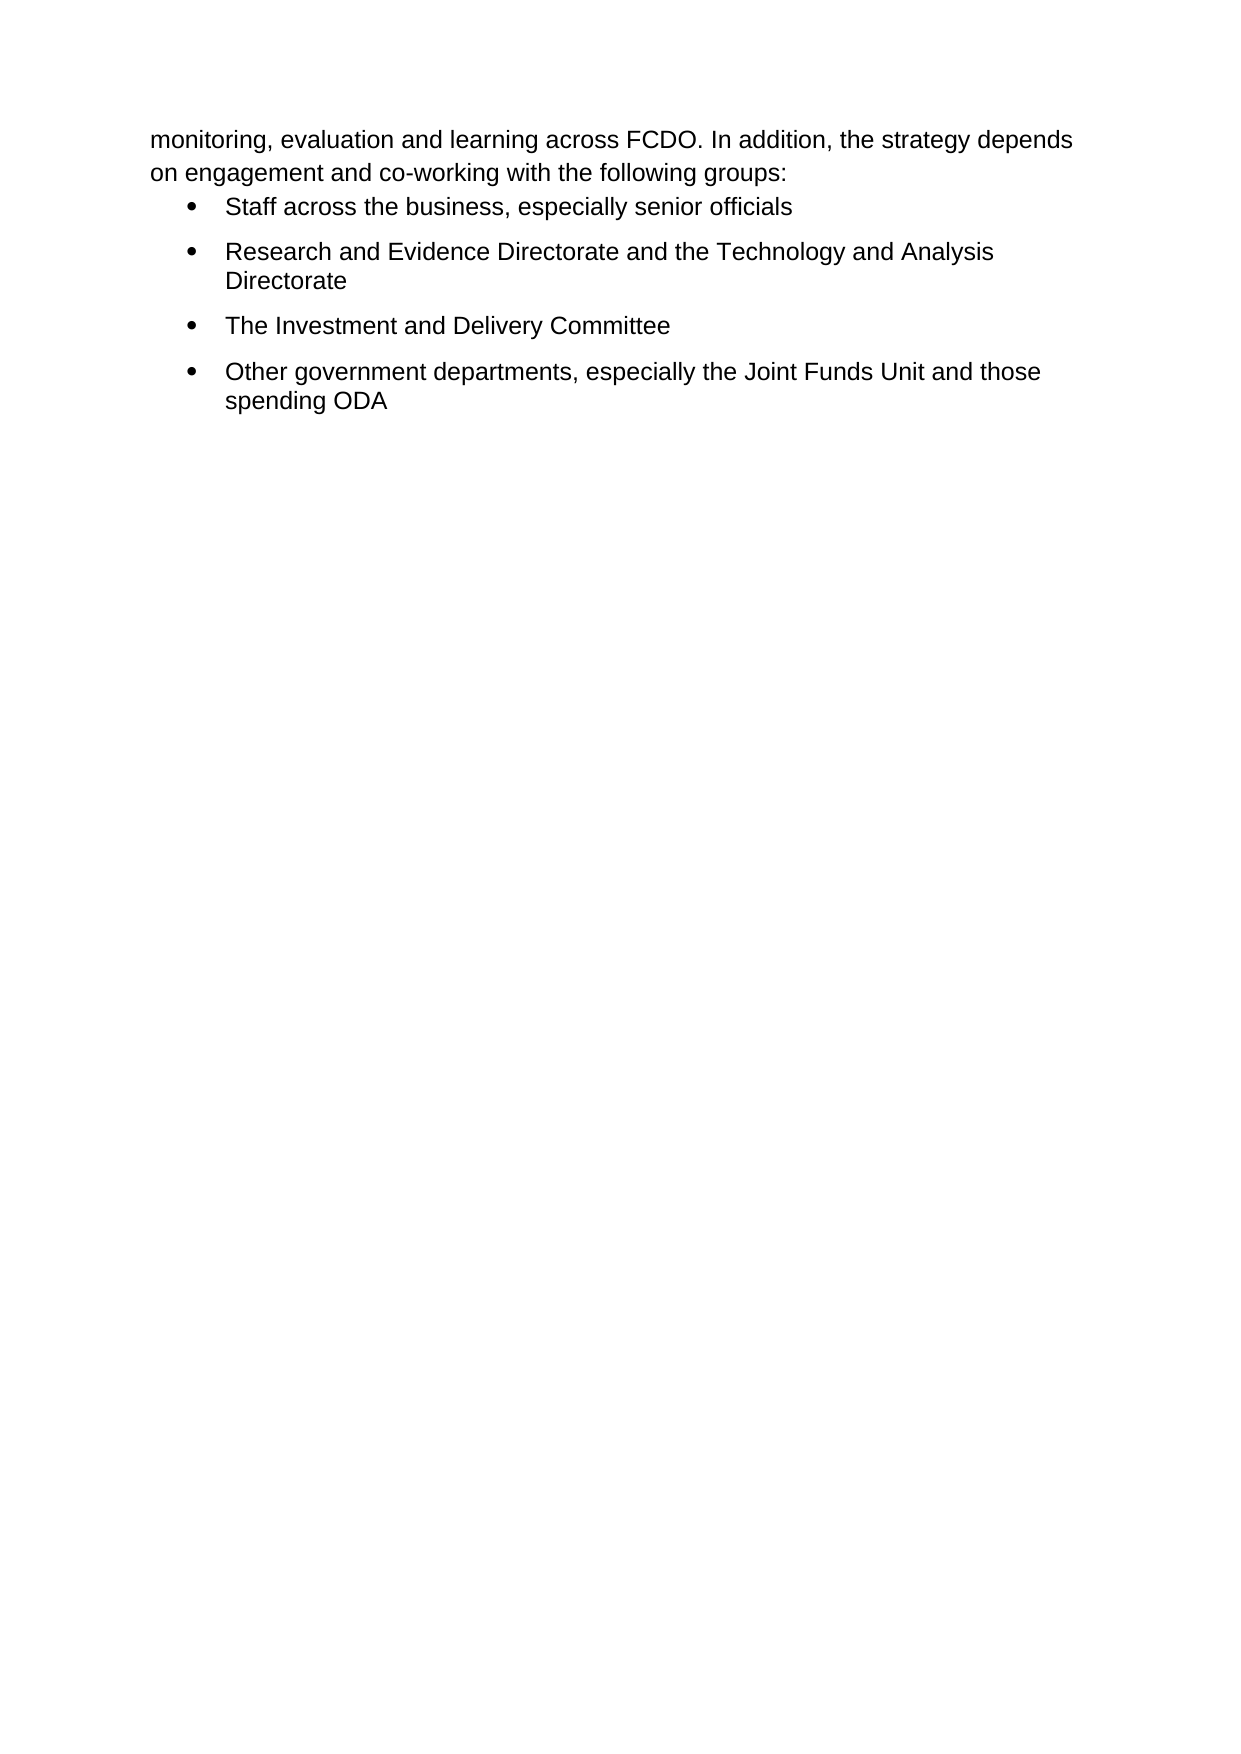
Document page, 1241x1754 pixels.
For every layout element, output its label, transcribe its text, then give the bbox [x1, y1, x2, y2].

text monitoring, evaluation and learning across FCDO. In addition, the strategy depends on engagement and co-working with the following groups: [150, 125, 1090, 187]
list Staff across the business, especially senior officials [187, 191, 1090, 220]
list Other government departments, especially the Joint Funds Unit and those spending ODA [187, 357, 1090, 414]
list Research and Evidence Directorate and the Technology and Analysis Directorate [187, 237, 1090, 294]
list The Investment and Delivery Committee [187, 311, 1090, 340]
